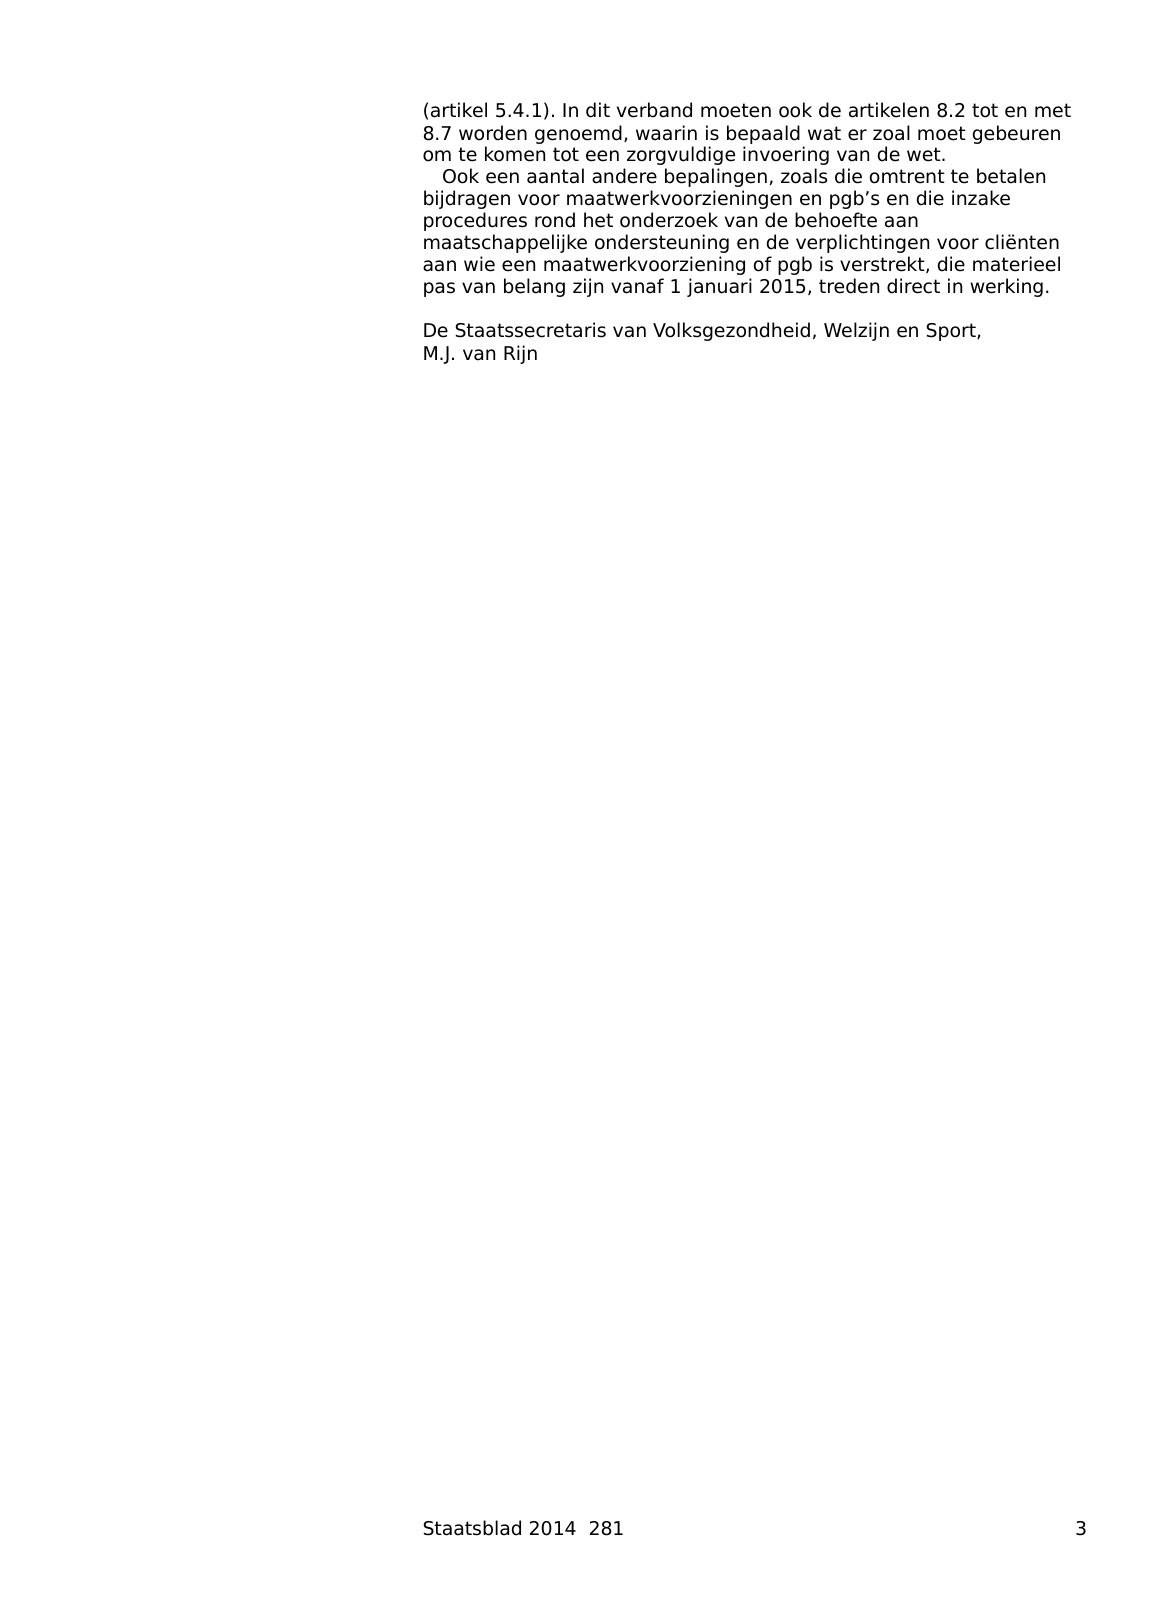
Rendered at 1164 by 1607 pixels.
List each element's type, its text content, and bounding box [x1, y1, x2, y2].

text Ook een aantal andere bepalingen, zoals die omtrent te betalen bijdragen voor maatwerkvoorzieningen en pgb’s en die inzake procedures rond het onderzoek van de behoefte aan maatschappelijke ondersteuning en de verplichtingen voor cliënten aan wie een maatwerkvoorziening of pgb is verstrekt, die materieel pas van belang zijn vanaf 1 januari 2015, treden direct in werking. [422, 166, 1087, 298]
text De Staatssecretaris van Volksgezondheid, Welzijn en Sport, M.J. van Rijn [422, 320, 1087, 364]
text (artikel 5.4.1). In dit verband moeten ook de artikelen 8.2 tot en met 8.7 worden genoemd, waarin is bepaald wat er zoal moet gebeuren om te komen tot een zorgvuldige invoering van de wet. [422, 100, 1087, 166]
